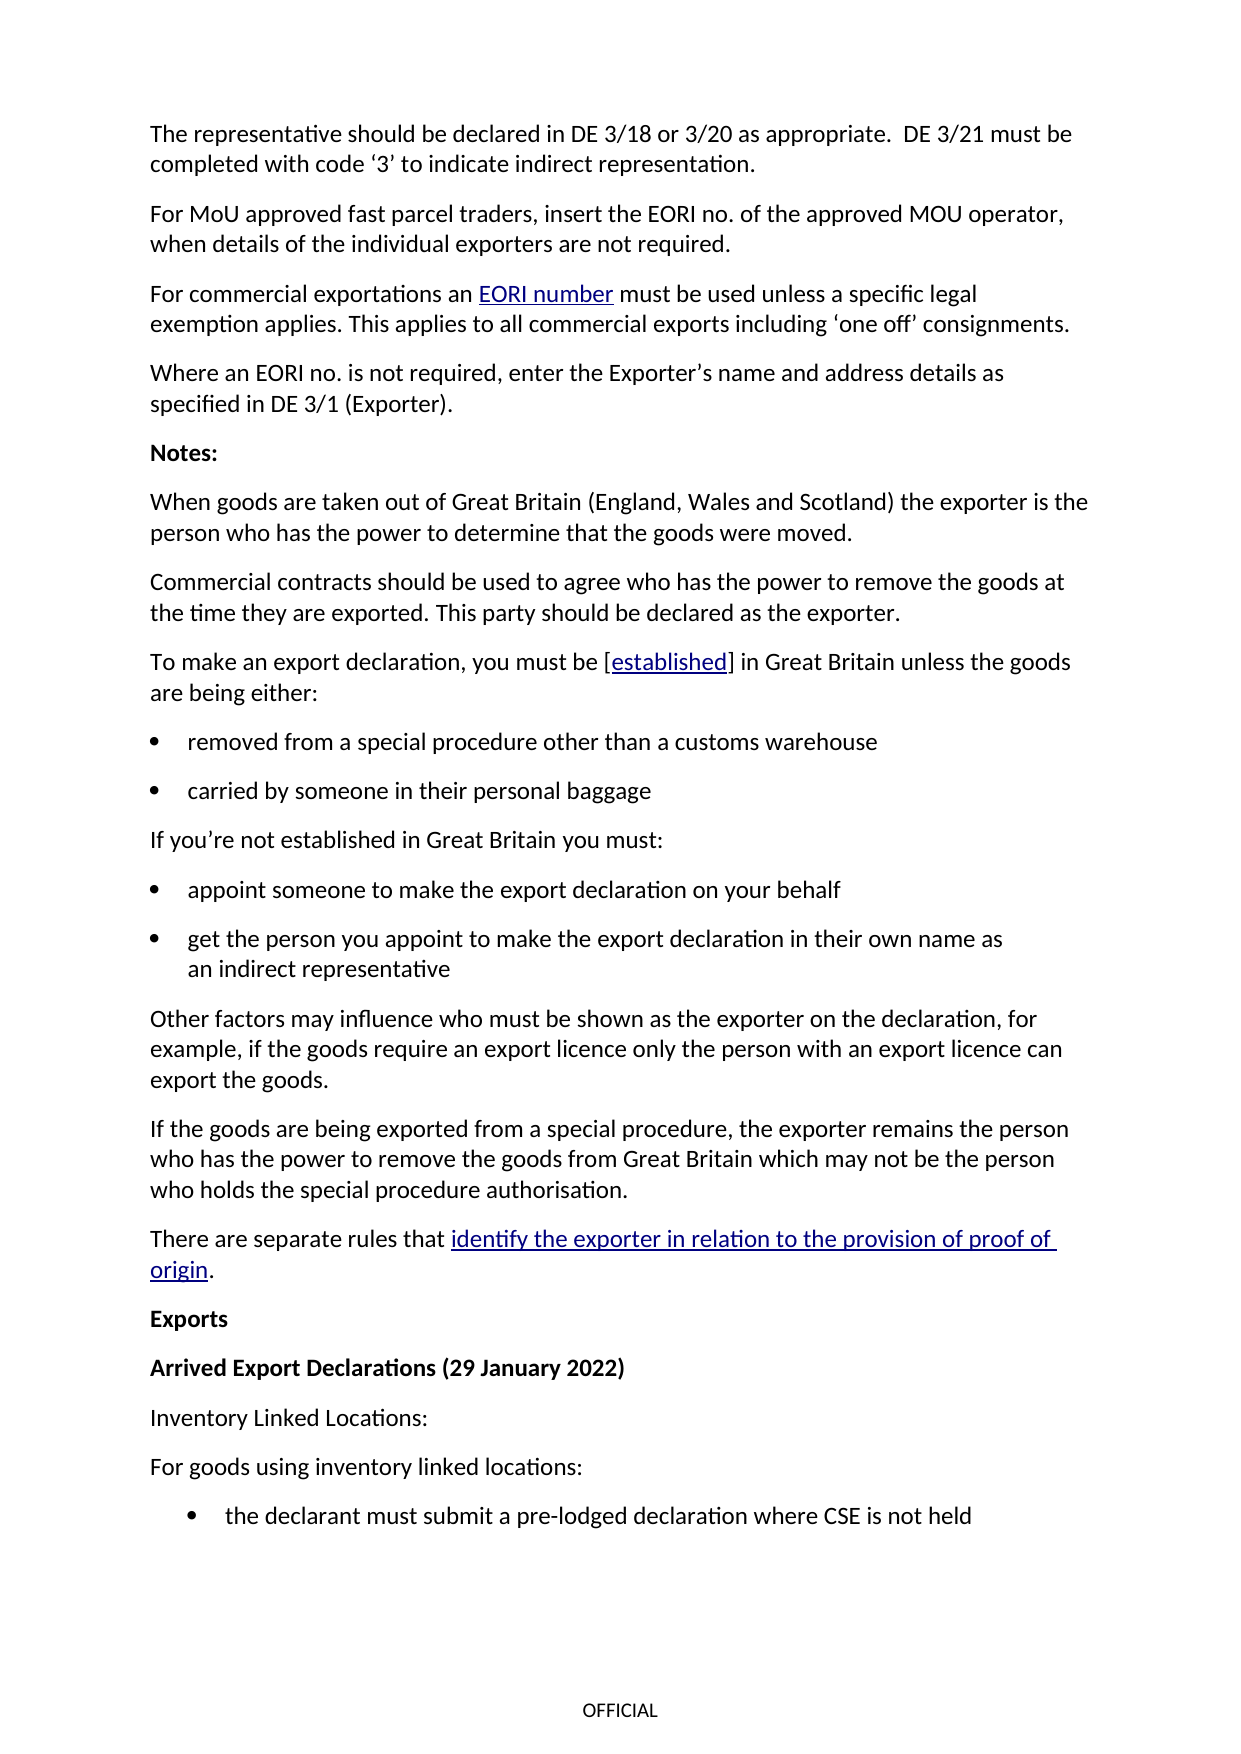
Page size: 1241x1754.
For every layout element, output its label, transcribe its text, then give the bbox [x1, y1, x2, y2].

list get the person you appoint to make the export declaration in their own name as an indirect representative [150, 923, 1090, 984]
list carried by someone in their personal baggage [150, 775, 1090, 806]
text Commercial contracts should be used to agree who has the power to remove the goods at the time they are exported. This party should be declared as the exporter. [150, 566, 1090, 627]
subtitle Arrived Export Declarations (29 January 2022) [150, 1352, 1090, 1383]
subtitle Notes: [150, 437, 1090, 468]
text The representative should be declared in DE 3/18 or 3/20 as appropriate. DE 3/21 must be completed with code ‘3’ to indicate indirect representation. [150, 118, 1090, 179]
list removed from a special procedure other than a customs warehouse [150, 726, 1090, 756]
text To make an export declaration, you must be [established] in Great Britain unless the goods are being either: [150, 646, 1090, 707]
list appoint someone to make the export declaration on your behalf [150, 874, 1090, 904]
text If you’re not established in Great Britain you must: [150, 824, 1090, 855]
text There are separate rules that identify the exporter in relation to the provision of proof of origin. [150, 1223, 1090, 1284]
text If the goods are being exported from a special procedure, the exporter remains the person who has the power to remove the goods from Great Britain which may not be the person who holds the special procedure authorisation. [150, 1113, 1090, 1205]
text For MoU approved fast parcel traders, insert the EORI no. of the approved MOU operator, when details of the individual exporters are not required. [150, 198, 1090, 259]
subtitle Exports [150, 1303, 1090, 1334]
text For goods using inventory linked locations: [150, 1451, 1090, 1482]
text Inventory Linked Locations: [150, 1402, 1090, 1432]
list the declarant must submit a pre-lodged declaration where CSE is not held [187, 1500, 1090, 1531]
text When goods are taken out of Great Britain (England, Wales and Scotland) the exporter is the person who has the power to determine that the goods were moved. [150, 487, 1090, 548]
text For commercial exportations an EORI number must be used unless a specific legal exemption applies. This applies to all commercial exports including ‘one off’ consignments. [150, 278, 1090, 339]
text Other factors may influence who must be shown as the exporter on the declaration, for example, if the goods require an export licence only the person with an export licence can export the goods. [150, 1003, 1090, 1094]
text Where an EORI no. is not required, enter the Exporter’s name and address details as specified in DE 3/1 (Exporter). [150, 357, 1090, 418]
